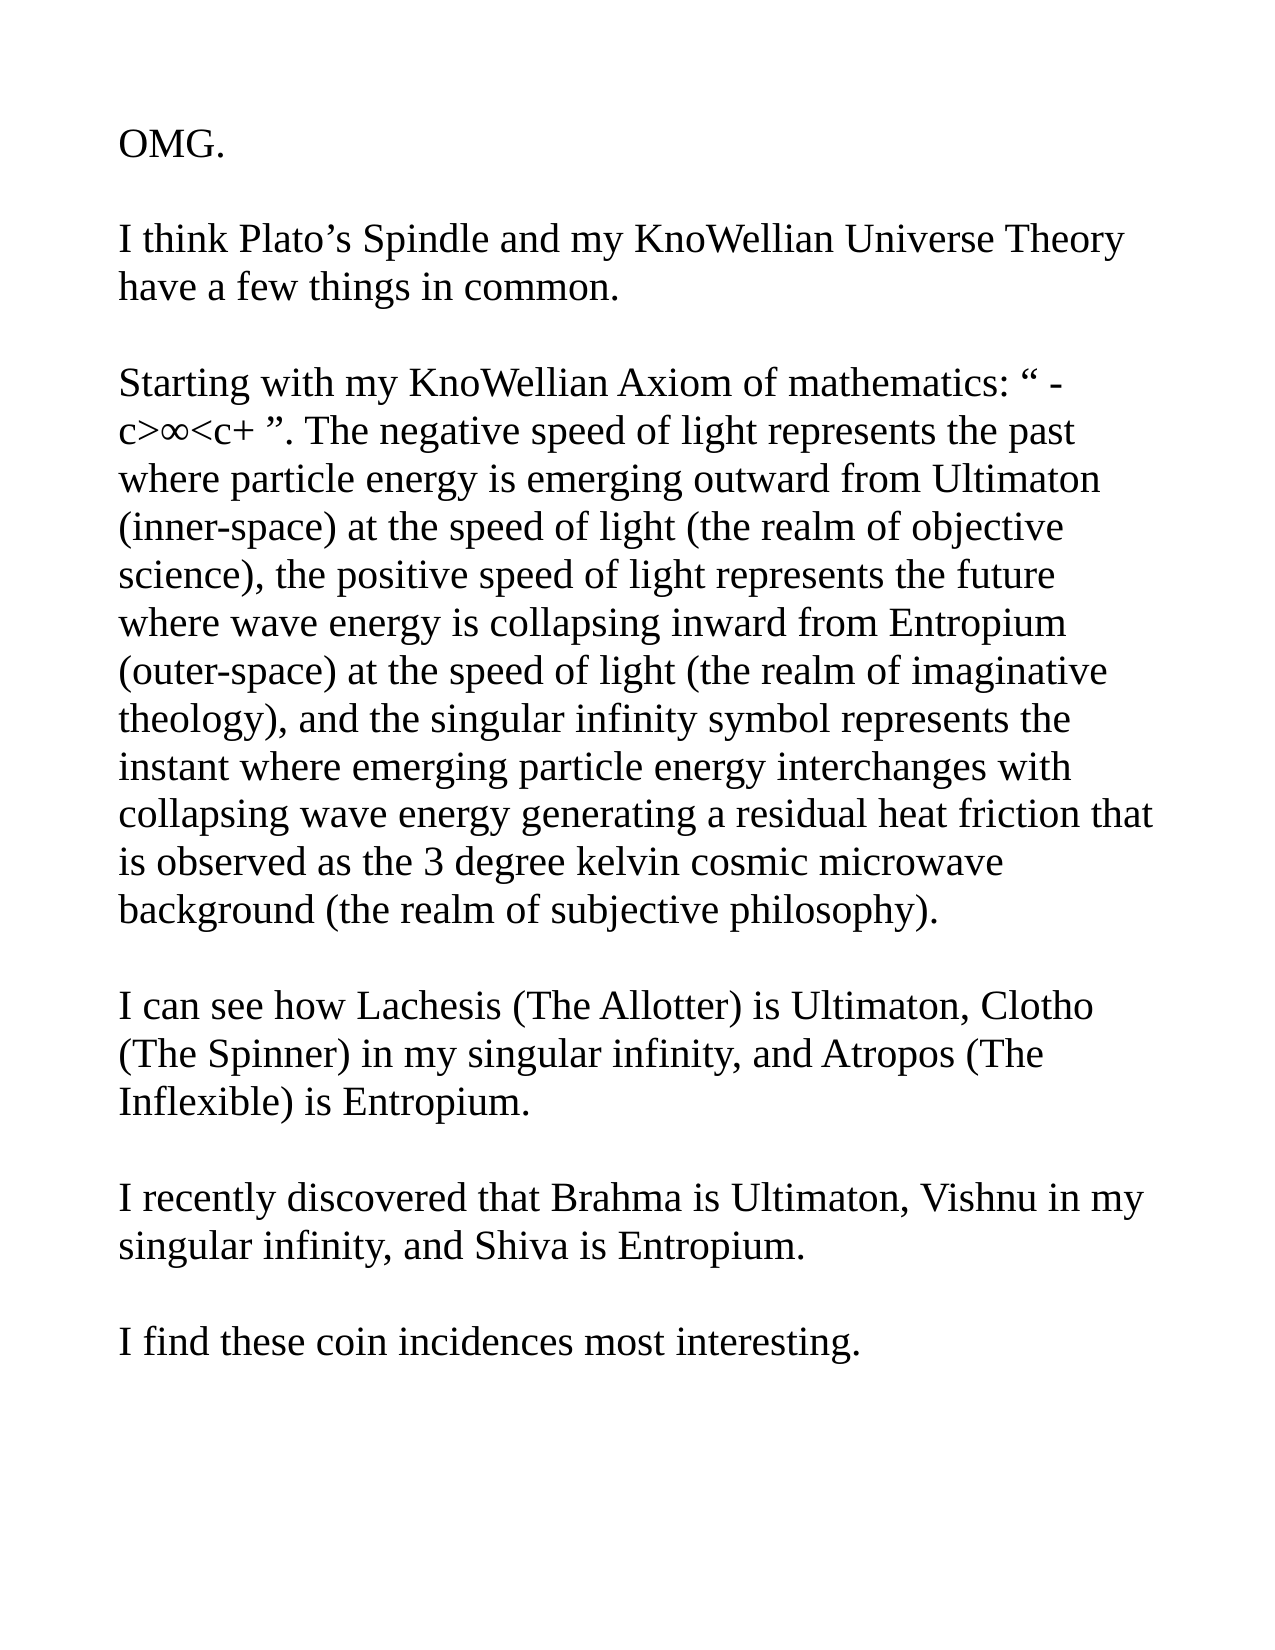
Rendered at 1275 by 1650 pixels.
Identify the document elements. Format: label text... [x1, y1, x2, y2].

text OMG. [118, 118, 1157, 166]
text Starting with my KnoWellian Axiom of mathematics: “ -c>∞<c+ ”. The negative speed of light represents the past where particle energy is emerging outward from Ultimaton (inner-space) at the speed of light (the realm of objective science), the positive speed of light represents the future where wave energy is collapsing inward from Entropium (outer-space) at the speed of light (the realm of imaginative theology), and the singular infinity symbol represents the instant where emerging particle energy interchanges with collapsing wave energy generating a residual heat friction that is observed as the 3 degree kelvin cosmic microwave background (the realm of subjective philosophy). I can see how Lachesis (The Allotter) is Ultimaton, Clotho (The Spinner) in my singular infinity, and Atropos (The Inflexible) is Entropium. [118, 358, 1157, 1124]
text I recently discovered that Brahma is Ultimaton, Vishnu in my singular infinity, and Shiva is Entropium. I find these coin incidences most interesting. [118, 1172, 1157, 1364]
text I think Plato’s Spindle and my KnoWellian Universe Theory have a few things in common. [118, 214, 1157, 310]
